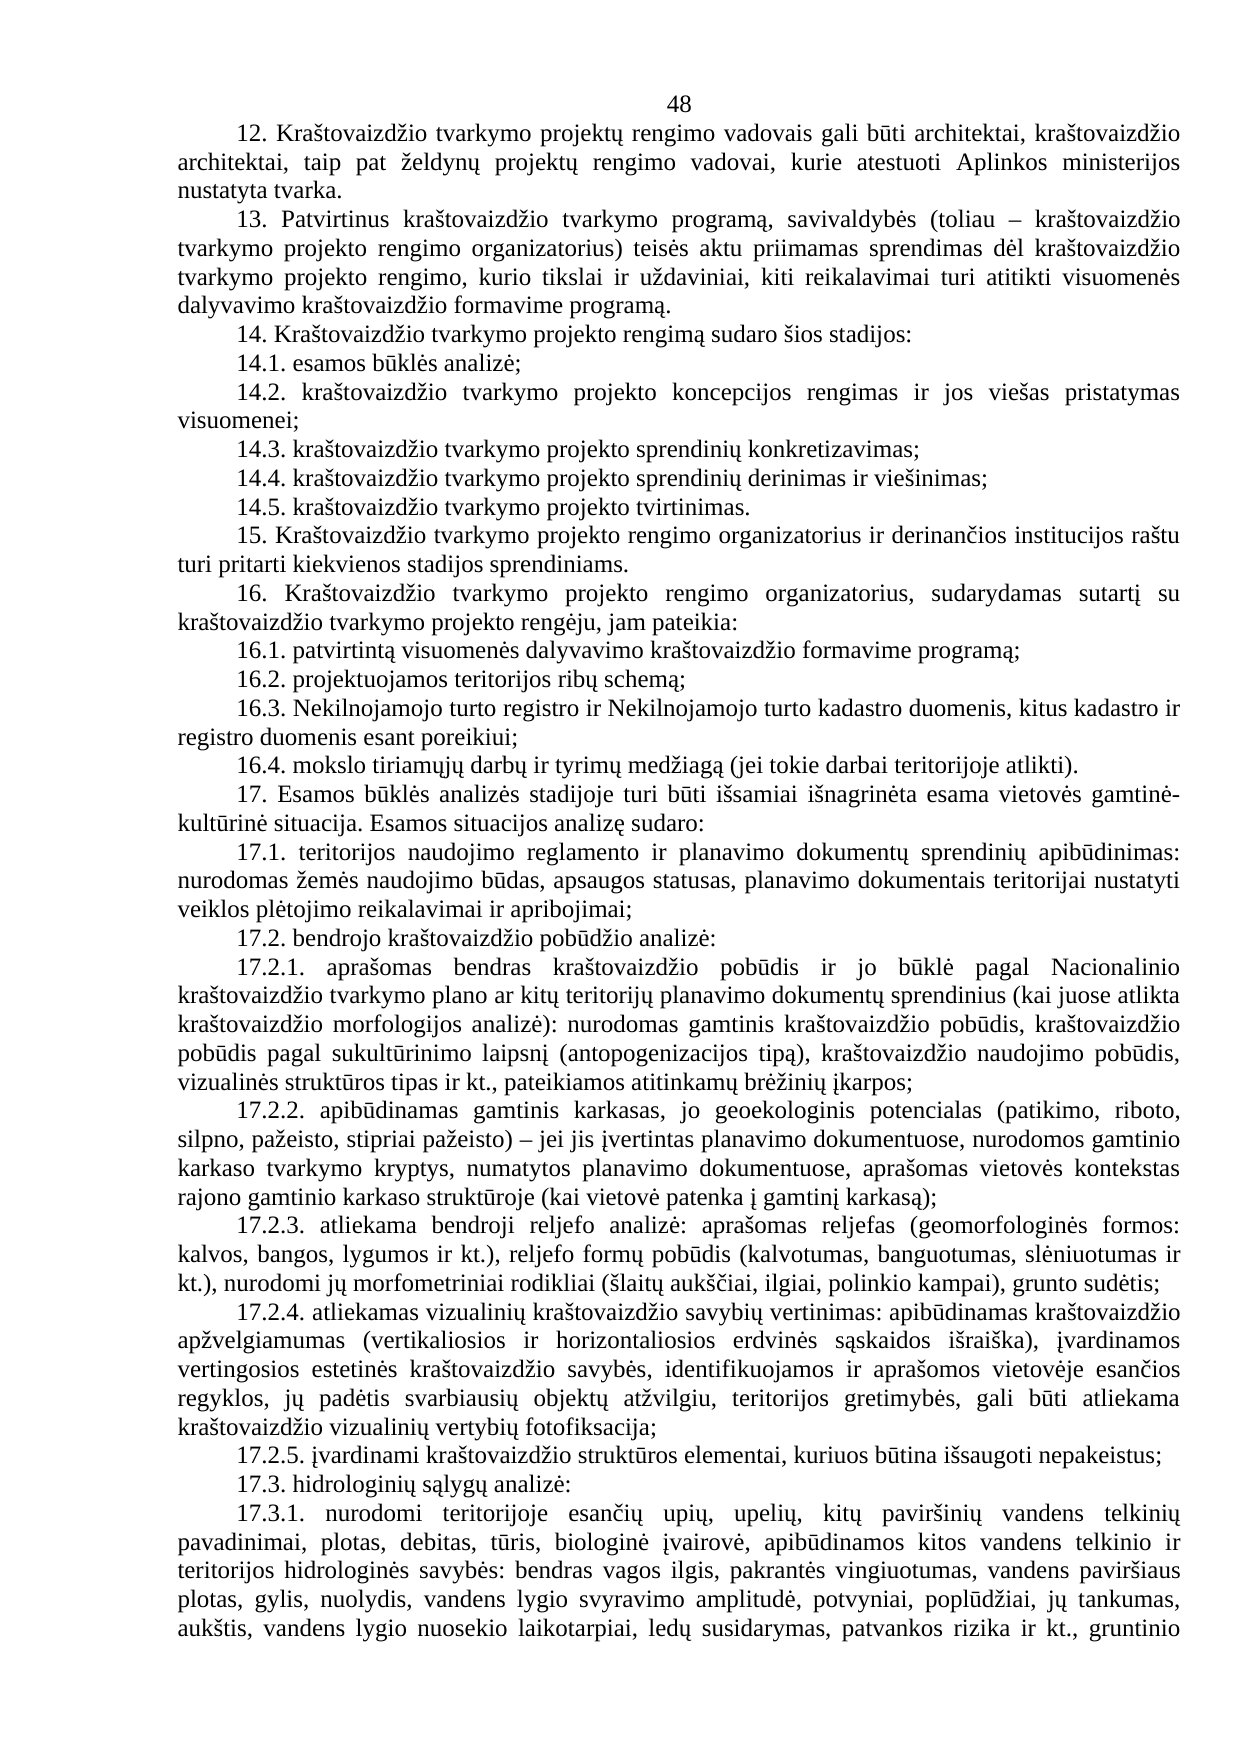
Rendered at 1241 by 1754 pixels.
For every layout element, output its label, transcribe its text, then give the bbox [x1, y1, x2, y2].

text 14.3. kraštovaizdžio tvarkymo projekto sprendinių konkretizavimas; [177, 434, 1181, 463]
text 13. Patvirtinus kraštovaizdžio tvarkymo programą, savivaldybės (toliau – kraštovaizdžio tvarkymo projekto rengimo organizatorius) teisės aktu priimamas sprendimas dėl kraštovaizdžio tvarkymo projekto rengimo, kurio tikslai ir uždaviniai, kiti reikalavimai turi atitikti visuomenės dalyvavimo kraštovaizdžio formavime programą. [177, 204, 1181, 319]
text 16. Kraštovaizdžio tvarkymo projekto rengimo organizatorius, sudarydamas sutartį su kraštovaizdžio tvarkymo projekto rengėju, jam pateikia: [177, 578, 1181, 636]
text 16.4. mokslo tiriamųjų darbų ir tyrimų medžiagą (jei tokie darbai teritorijoje atlikti). [177, 751, 1181, 779]
text 17.2. bendrojo kraštovaizdžio pobūdžio analizė: [177, 923, 1181, 952]
text 14.2. kraštovaizdžio tvarkymo projekto koncepcijos rengimas ir jos viešas pristatymas visuomenei; [177, 377, 1181, 434]
text 16.1. patvirtintą visuomenės dalyvavimo kraštovaizdžio formavime programą; [177, 636, 1181, 664]
text 16.3. Nekilnojamojo turto registro ir Nekilnojamojo turto kadastro duomenis, kitus kadastro ir registro duomenis esant poreikiui; [177, 693, 1181, 751]
text 12. Kraštovaizdžio tvarkymo projektų rengimo vadovais gali būti architektai, kraštovaizdžio architektai, taip pat želdynų projektų rengimo vadovai, kurie atestuoti Aplinkos ministerijos nustatyta tvarka. [177, 118, 1181, 204]
text 16.2. projektuojamos teritorijos ribų schemą; [177, 664, 1181, 693]
text 17. Esamos būklės analizės stadijoje turi būti išsamiai išnagrinėta esama vietovės gamtinė-kultūrinė situacija. Esamos situacijos analizę sudaro: [177, 779, 1181, 837]
text 17.2.4. atliekamas vizualinių kraštovaizdžio savybių vertinimas: apibūdinamas kraštovaizdžio apžvelgiamumas (vertikaliosios ir horizontaliosios erdvinės sąskaidos išraiška), įvardinamos vertingosios estetinės kraštovaizdžio savybės, identifikuojamos ir aprašomos vietovėje esančios regyklos, jų padėtis svarbiausių objektų atžvilgiu, teritorijos gretimybės, gali būti atliekama kraštovaizdžio vizualinių vertybių fotofiksacija; [177, 1297, 1181, 1441]
text 14. Kraštovaizdžio tvarkymo projekto rengimą sudaro šios stadijos: [177, 319, 1181, 348]
text 17.2.2. apibūdinamas gamtinis karkasas, jo geoekologinis potencialas (patikimo, riboto, silpno, pažeisto, stipriai pažeisto) – jei jis įvertintas planavimo dokumentuose, nurodomos gamtinio karkaso tvarkymo kryptys, numatytos planavimo dokumentuose, aprašomas vietovės kontekstas rajono gamtinio karkaso struktūroje (kai vietovė patenka į gamtinį karkasą); [177, 1096, 1181, 1211]
text 17.2.1. aprašomas bendras kraštovaizdžio pobūdis ir jo būklė pagal Nacionalinio kraštovaizdžio tvarkymo plano ar kitų teritorijų planavimo dokumentų sprendinius (kai juose atlikta kraštovaizdžio morfologijos analizė): nurodomas gamtinis kraštovaizdžio pobūdis, kraštovaizdžio pobūdis pagal sukultūrinimo laipsnį (antopogenizacijos tipą), kraštovaizdžio naudojimo pobūdis, vizualinės struktūros tipas ir kt., pateikiamos atitinkamų brėžinių įkarpos; [177, 952, 1181, 1096]
text 17.2.5. įvardinami kraštovaizdžio struktūros elementai, kuriuos būtina išsaugoti nepakeistus; [177, 1441, 1181, 1469]
text 17.3.1. nurodomi teritorijoje esančių upių, upelių, kitų paviršinių vandens telkinių pavadinimai, plotas, debitas, tūris, biologinė įvairovė, apibūdinamos kitos vandens telkinio ir teritorijos hidrologinės savybės: bendras vagos ilgis, pakrantės vingiuotumas, vandens paviršiaus plotas, gylis, nuolydis, vandens lygio svyravimo amplitudė, potvyniai, poplūdžiai, jų tankumas, aukštis, vandens lygio nuosekio laikotarpiai, ledų susidarymas, patvankos rizika ir kt., gruntinio [177, 1498, 1181, 1642]
text 14.5. kraštovaizdžio tvarkymo projekto tvirtinimas. [177, 492, 1181, 521]
text 15. Kraštovaizdžio tvarkymo projekto rengimo organizatorius ir derinančios institucijos raštu turi pritarti kiekvienos stadijos sprendiniams. [177, 521, 1181, 578]
text 17.1. teritorijos naudojimo reglamento ir planavimo dokumentų sprendinių apibūdinimas: nurodomas žemės naudojimo būdas, apsaugos statusas, planavimo dokumentais teritorijai nustatyti veiklos plėtojimo reikalavimai ir apribojimai; [177, 837, 1181, 923]
text 17.2.3. atliekama bendroji reljefo analizė: aprašomas reljefas (geomorfologinės formos: kalvos, bangos, lygumos ir kt.), reljefo formų pobūdis (kalvotumas, banguotumas, slėniuotumas ir kt.), nurodomi jų morfometriniai rodikliai (šlaitų aukščiai, ilgiai, polinkio kampai), grunto sudėtis; [177, 1211, 1181, 1297]
text 17.3. hidrologinių sąlygų analizė: [177, 1469, 1181, 1498]
text 14.1. esamos būklės analizė; [177, 348, 1181, 377]
text 14.4. kraštovaizdžio tvarkymo projekto sprendinių derinimas ir viešinimas; [177, 463, 1181, 492]
